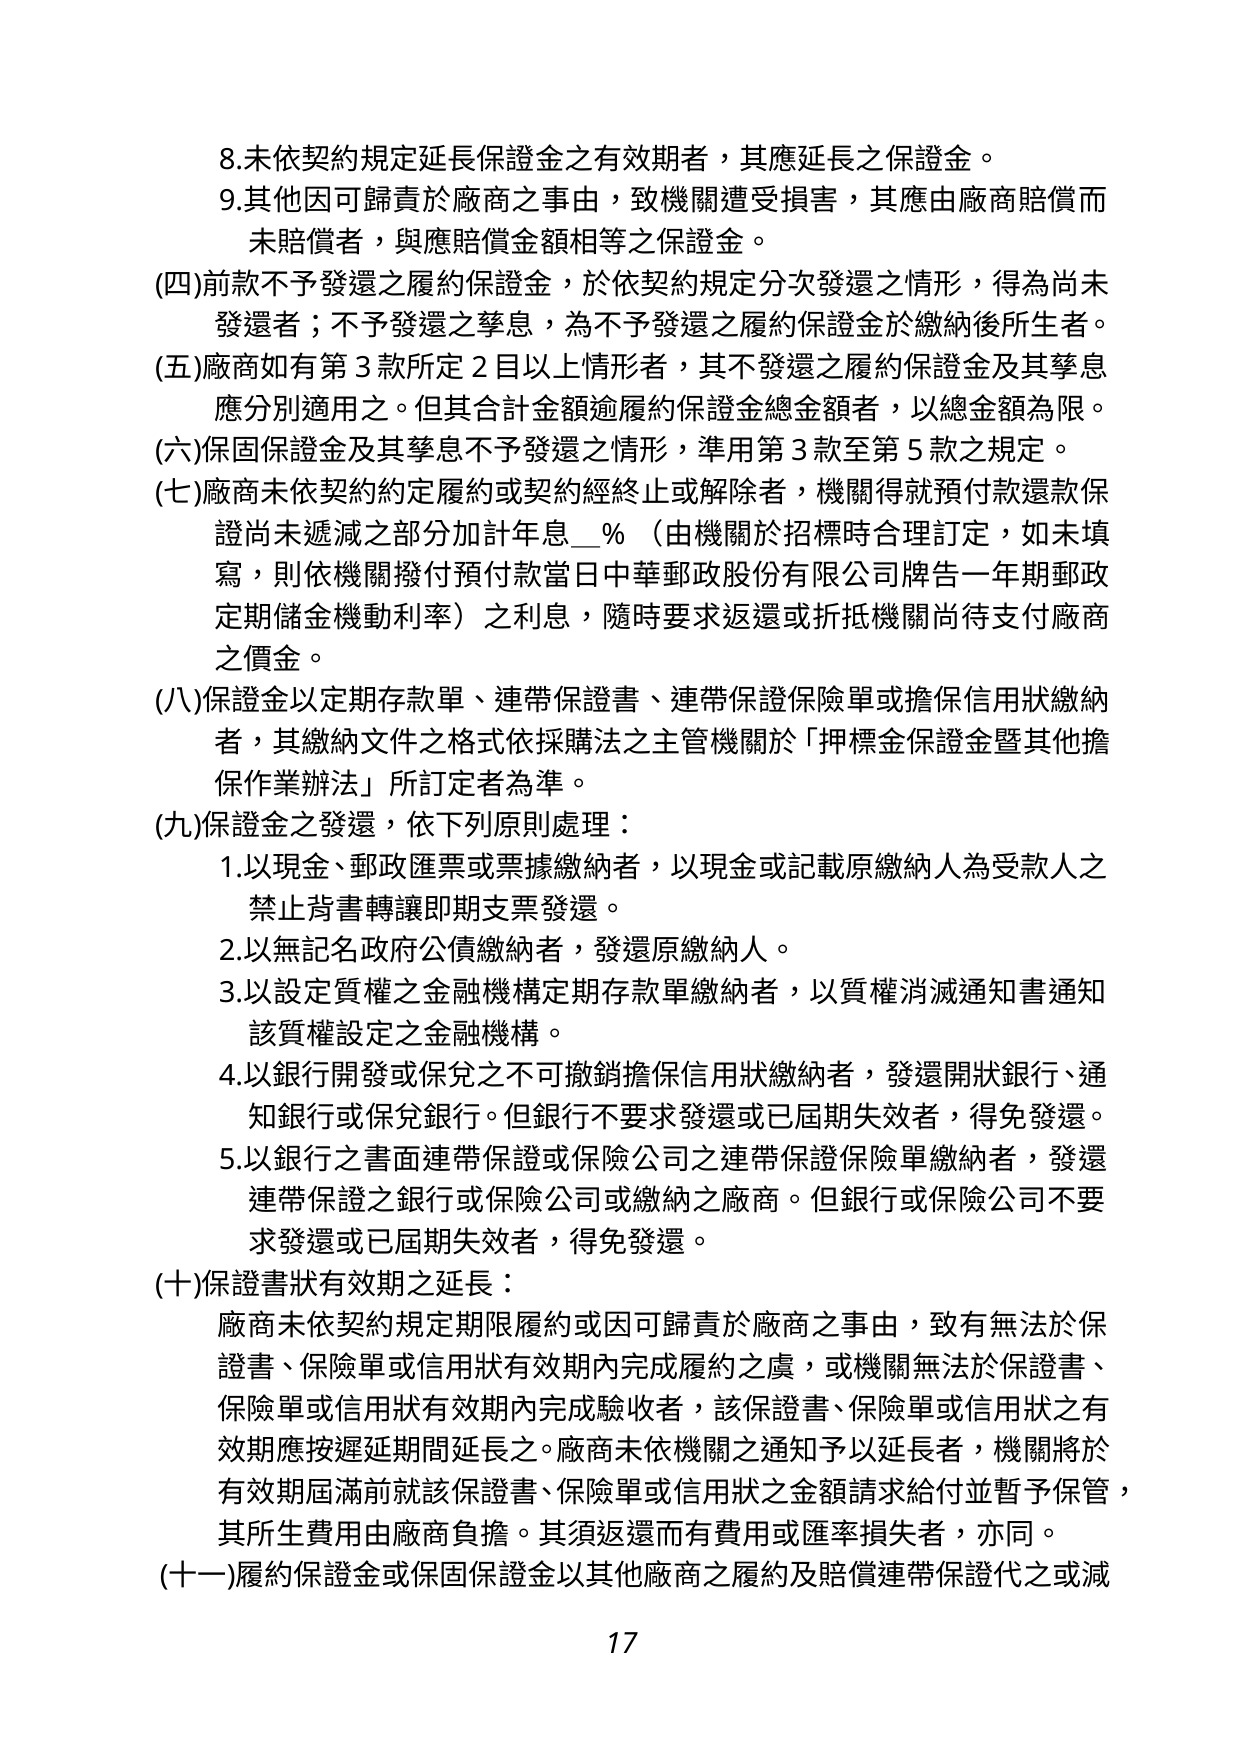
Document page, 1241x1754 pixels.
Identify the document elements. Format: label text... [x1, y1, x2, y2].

text (六)保固保證金及其孳息不予發還之情形，準用第3款至第5款之規定。 [155, 427, 1110, 469]
text (八)保證金以定期存款單、連帶保證書、連帶保證保險單或擔保信用狀繳納者，其繳納文件之格式依採購法之主管機關於「押標金保證金暨其他擔保作業辦法」所訂定者為準。 [155, 677, 1110, 802]
text (十)保證書狀有效期之延長： [155, 1261, 1110, 1302]
text 5.以銀行之書面連帶保證或保險公司之連帶保證保險單繳納者，發還連帶保證之銀行或保險公司或繳納之廠商。但銀行或保險公司不要求發還或已屆期失效者，得免發還。 [218, 1136, 1108, 1261]
text 4.以銀行開發或保兌之不可撤銷擔保信用狀繳納者，發還開狀銀行、通知銀行或保兌銀行。但銀行不要求發還或已屆期失效者，得免發還。 [218, 1052, 1108, 1136]
text (四)前款不予發還之履約保證金，於依契約規定分次發還之情形，得為尚未發還者；不予發還之孳息，為不予發還之履約保證金於繳納後所生者。 [155, 261, 1110, 344]
text 1.以現金、郵政匯票或票據繳納者，以現金或記載原繳納人為受款人之禁止背書轉讓即期支票發還。 [218, 844, 1108, 927]
text 2.以無記名政府公債繳納者，發還原繳納人。 [218, 927, 1108, 969]
text 3.以設定質權之金融機構定期存款單繳納者，以質權消滅通知書通知該質權設定之金融機構。 [218, 969, 1108, 1052]
text (十一)履約保證金或保固保證金以其他廠商之履約及賠償連帶保證代之或減 [159, 1552, 1110, 1594]
text (七)廠商未依契約約定履約或契約經終止或解除者，機關得就預付款還款保證尚未遞減之部分加計年息＿% （由機關於招標時合理訂定，如未填寫，則依機關撥付預付款當日中華郵政股份有限公司牌告一年期郵政定期儲金機動利率）之利息，隨時要求返還或折抵機關尚待支付廠商之價金。 [155, 469, 1110, 677]
text (九)保證金之發還，依下列原則處理： [155, 802, 1110, 844]
text 廠商未依契約規定期限履約或因可歸責於廠商之事由，致有無法於保證書、保險單或信用狀有效期內完成履約之虞，或機關無法於保證書、保險單或信用狀有效期內完成驗收者，該保證書、保險單或信用狀之有效期應按遲延期間延長之。廠商未依機關之通知予以延長者，機關將於有效期屆滿前就該保證書、保險單或信用狀之金額請求給付並暫予保管，其所生費用由廠商負擔。其須返還而有費用或匯率損失者，亦同。 [217, 1302, 1110, 1552]
text 8.未依契約規定延長保證金之有效期者，其應延長之保證金。 [218, 136, 1108, 177]
text (五)廠商如有第3款所定2目以上情形者，其不發還之履約保證金及其孳息應分別適用之。但其合計金額逾履約保證金總金額者，以總金額為限。 [155, 344, 1110, 427]
text 9.其他因可歸責於廠商之事由，致機關遭受損害，其應由廠商賠償而未賠償者，與應賠償金額相等之保證金。 [218, 177, 1108, 261]
